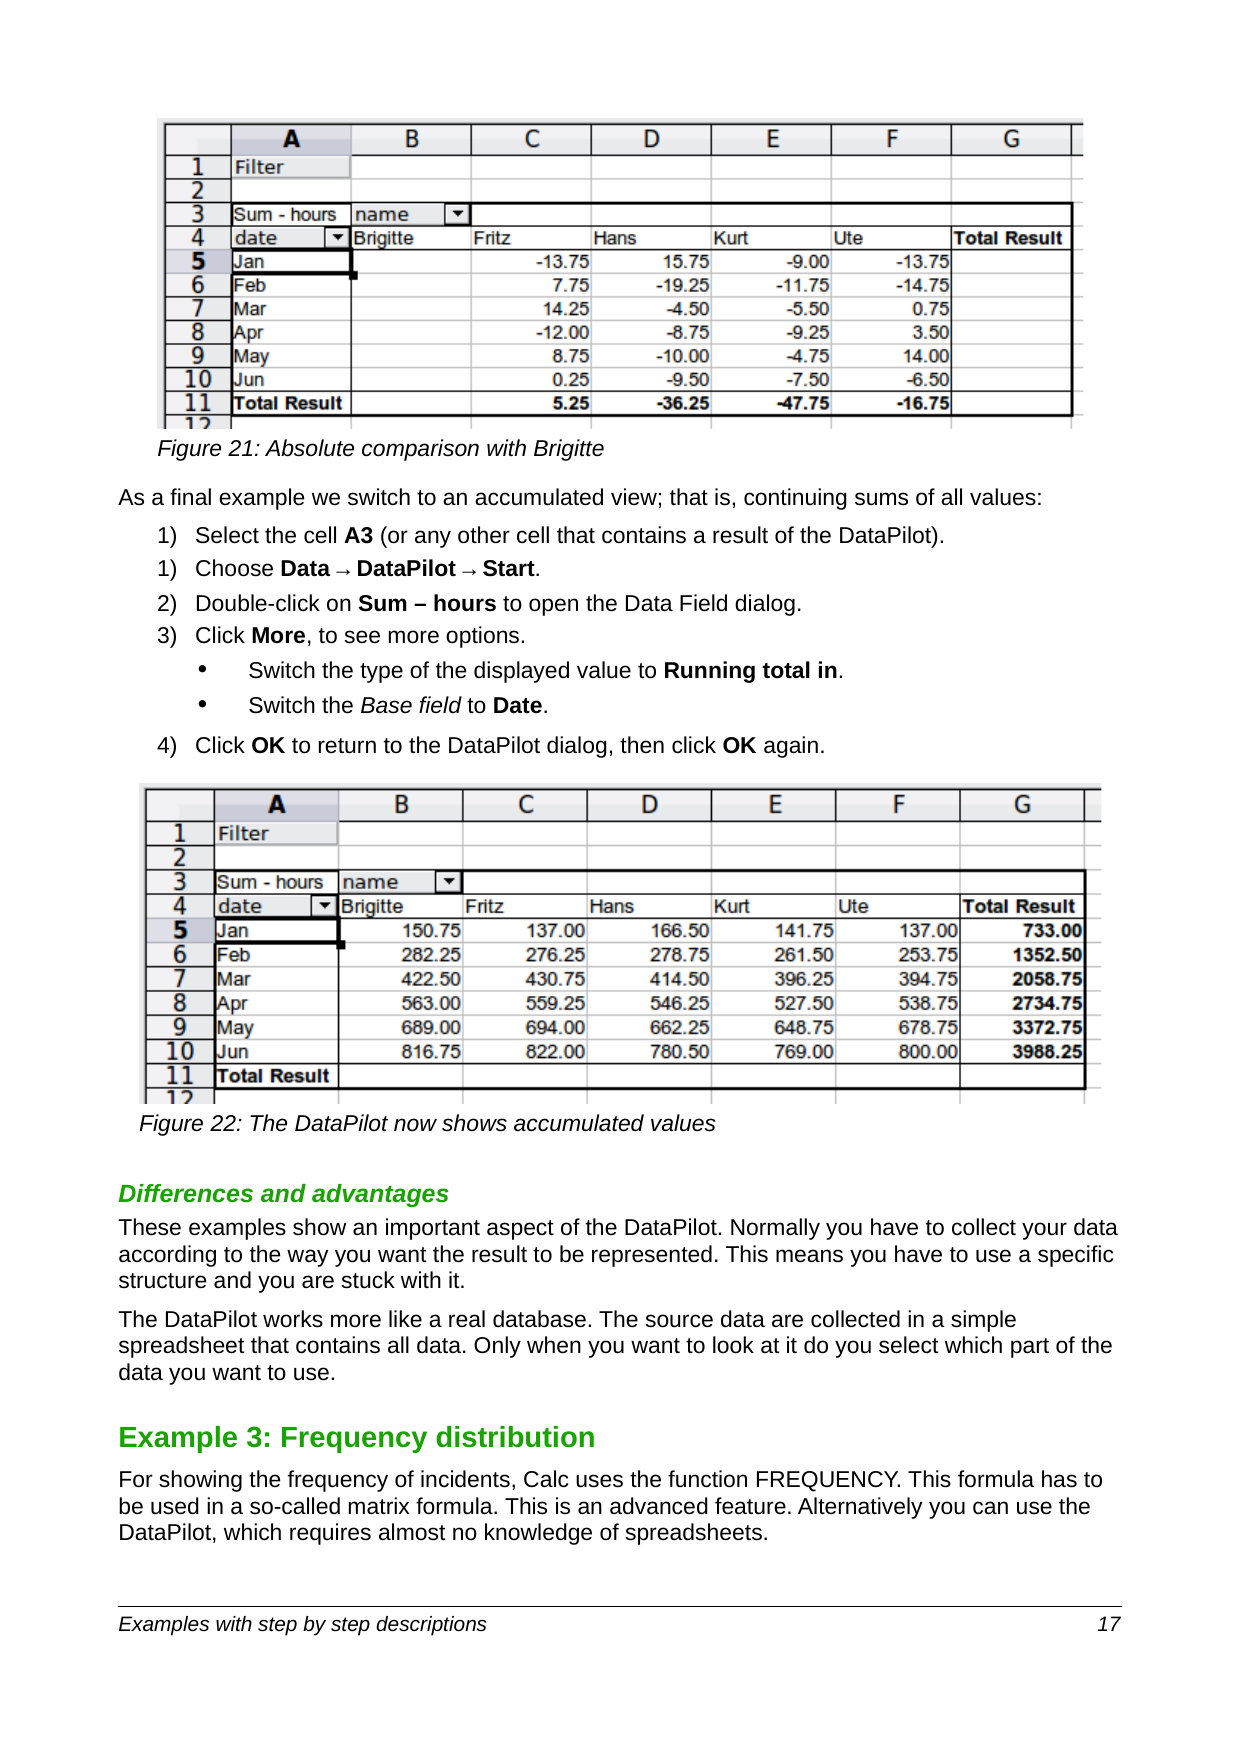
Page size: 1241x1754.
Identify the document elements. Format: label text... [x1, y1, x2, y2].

text As a final example we switch to an accumulated view; that is, continuing sums of all values: [118, 483, 1122, 510]
subtitle Differences and advantages [118, 1179, 1122, 1208]
list Click OK to return to the DataPilot dialog, then click OK again. [177, 732, 1122, 758]
text For showing the frequency of incidents, Calc uses the function FREQUENCY. This formula has to be used in a so-called matrix formula. This is an advanced feature. Alternatively you can use the DataPilot, which requires almost no knowledge of spreadsheets. [118, 1466, 1122, 1545]
text Figure 22: The DataPilot now shows accumulated values [139, 1110, 1101, 1137]
list Select the cell A3 (or any other cell that contains a result of the DataPilot). [177, 522, 1122, 549]
list Switch the type of the displayed value to Running total in. [195, 655, 1122, 684]
picture [138, 783, 1102, 1104]
list Choose Data → DataPilot → Start. [177, 555, 1122, 583]
list Double-click on Sum – hours to open the Data Field dialog. [177, 589, 1122, 616]
list Click More, to see more options. [177, 622, 1122, 648]
list Switch the Base field to Date. [195, 690, 1122, 719]
subtitle Example 3: Frequency distribution [118, 1420, 1122, 1454]
text The DataPilot works more like a real database. The source data are collected in a simple spreadsheet that contains all data. Only when you want to look at it do you select which part of the data you want to use. [118, 1306, 1122, 1385]
text These examples show an important aspect of the DataPilot. Normally you have to collect your data according to the way you want the result to be represented. This means you have to use a specific structure and you are stuck with it. [118, 1214, 1122, 1293]
text Figure 21: Absolute comparison with Brigitte [157, 434, 1083, 461]
picture [157, 118, 1084, 429]
